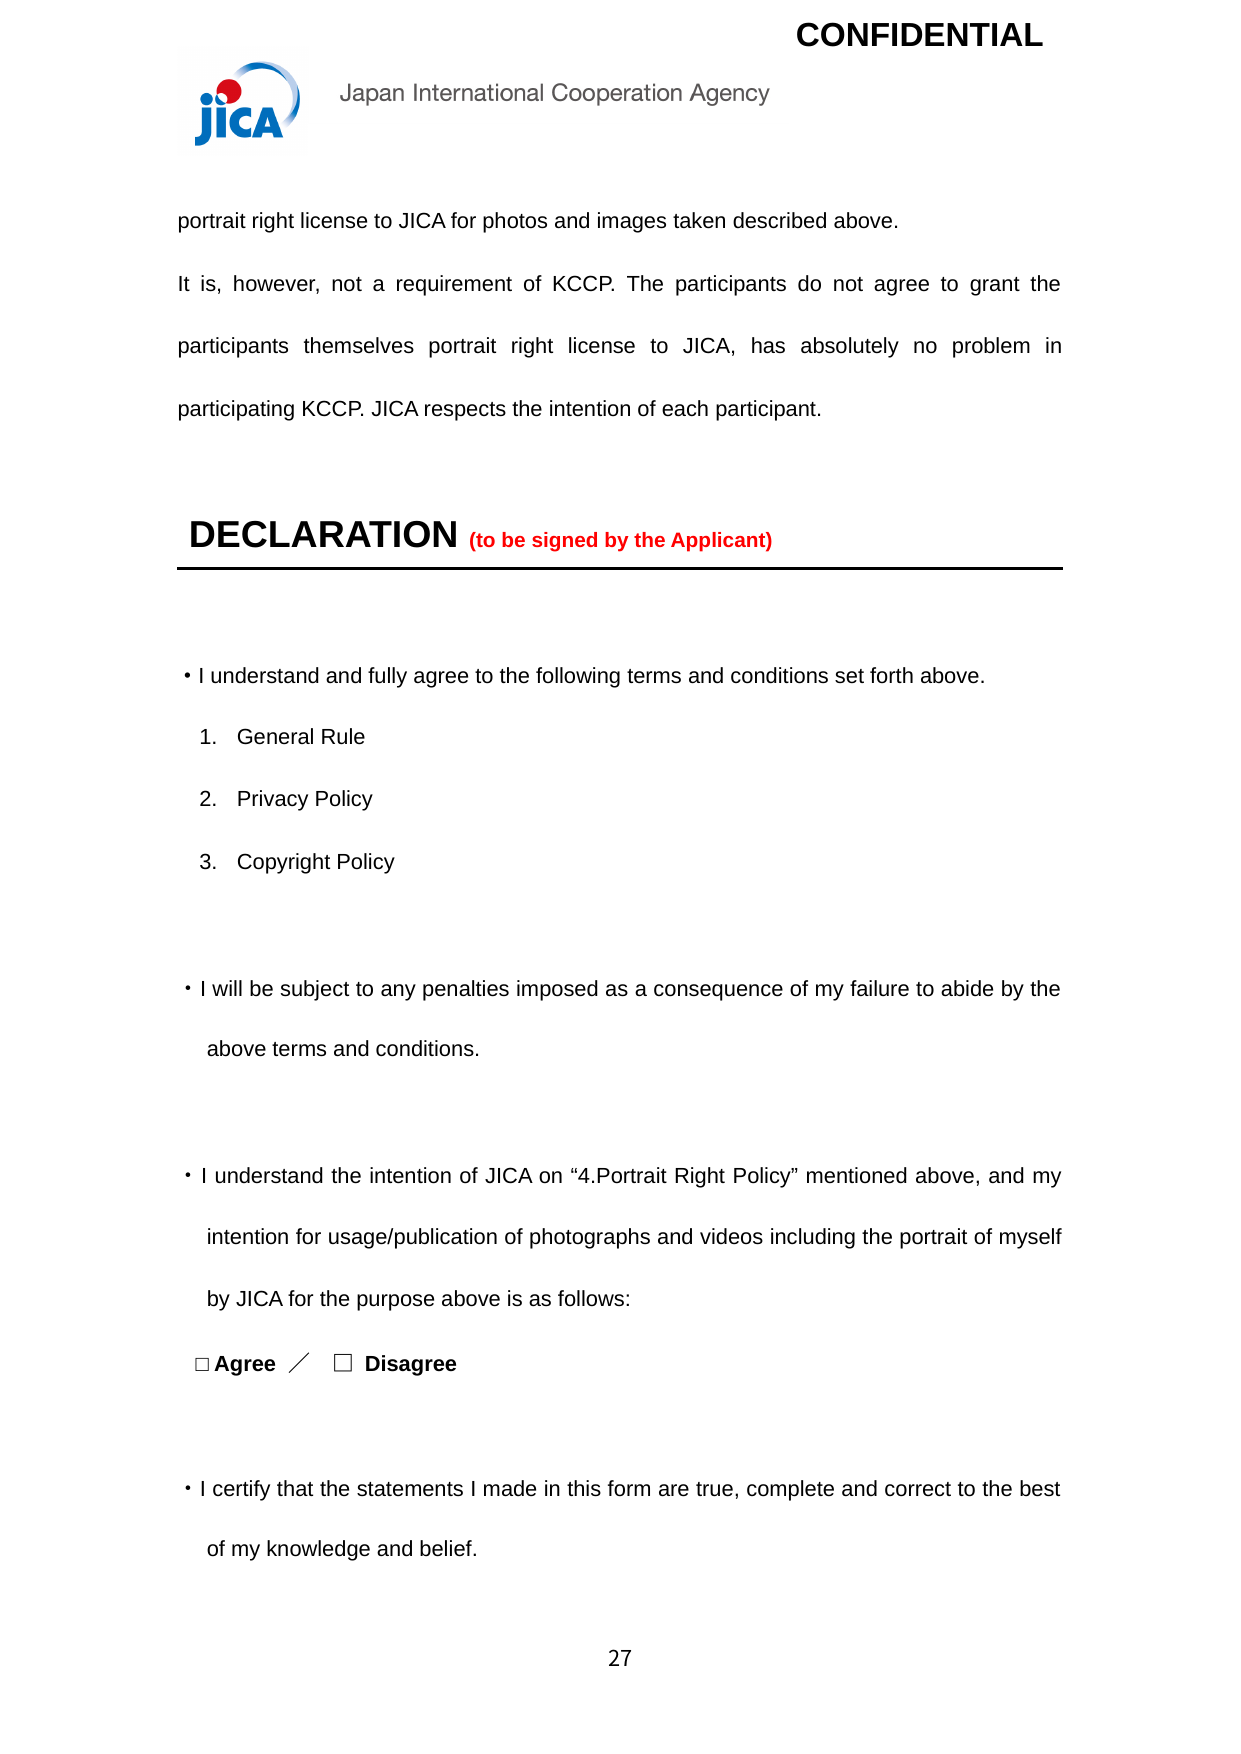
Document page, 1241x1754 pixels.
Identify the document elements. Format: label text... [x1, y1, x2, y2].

text ・I understand the intention of JICA on “4.Portrait Right Policy” mentioned above, and my intention for usage/publication of photographs and videos including the portrait of myself by JICA for the purpose above is as follows: [177, 1132, 1063, 1320]
list Privacy Policy [199, 757, 1063, 820]
text □ Agree ／ □ Disagree [177, 1320, 1063, 1382]
text ・I understand and fully agree to the following terms and conditions set forth above. [177, 632, 1063, 695]
text ・I will be subject to any penalties imposed as a consequence of my failure to abide by the above terms and conditions. [177, 945, 1063, 1070]
table_header DECLARATION (to be signed by the Applicant) [177, 492, 1063, 567]
text ・I certify that the statements I made in this form are true, complete and correct to the best of my knowledge and belief. [177, 1445, 1063, 1570]
list Copyright Policy [199, 820, 1063, 882]
list General Rule [199, 695, 1063, 757]
text It is, however, not a requirement of KCCP. The participants do not agree to grant the participants themselves portrait right license to JICA, has absolutely no problem in participating KCCP. JICA respects the intention of each participant. [177, 242, 1063, 429]
text portrait right license to JICA for photos and images taken described above. [177, 179, 1063, 242]
